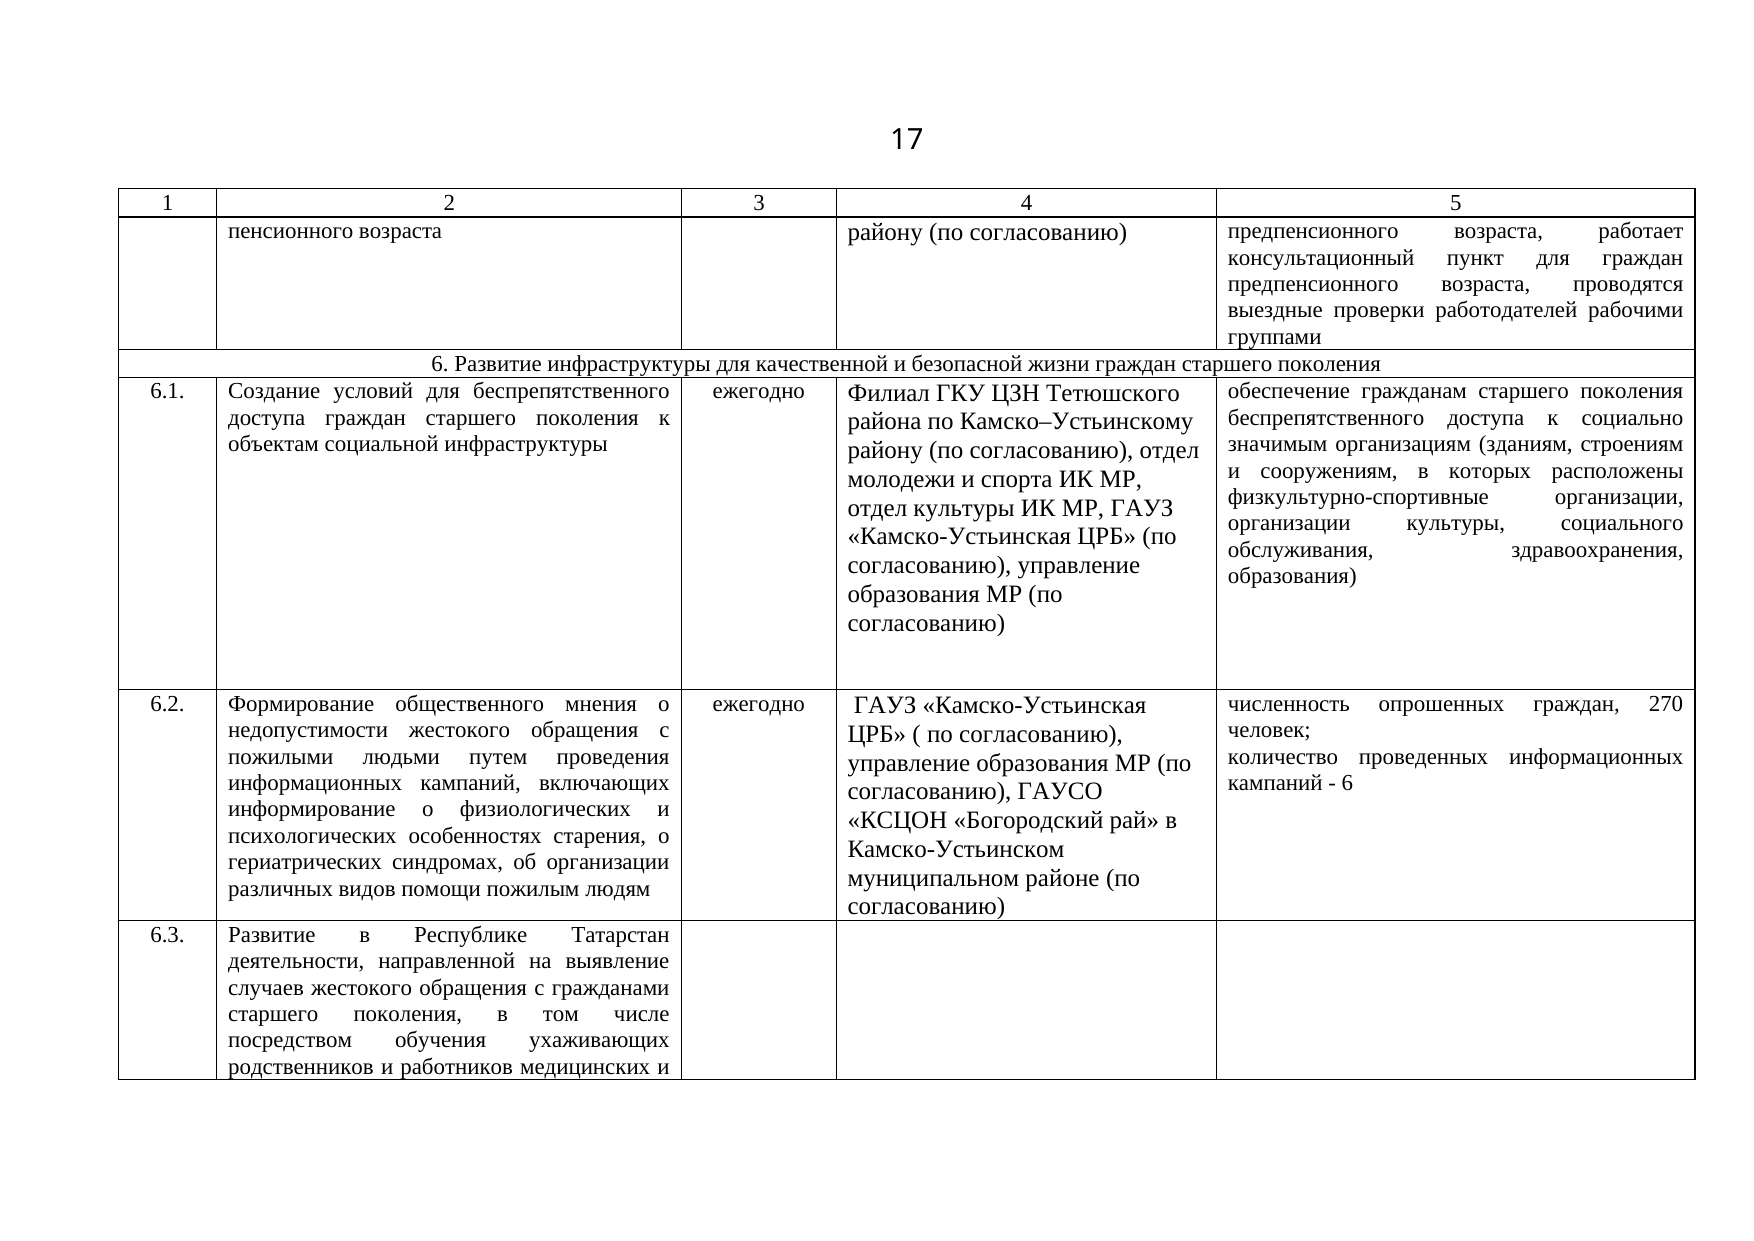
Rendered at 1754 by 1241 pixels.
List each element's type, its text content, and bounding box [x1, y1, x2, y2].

table_header 5 [1217, 189, 1694, 216]
table_cell району (по согласованию) [837, 218, 1216, 349]
table_cell Филиал ГКУ ЦЗН Тетюшского района по Камско–Устьинскому району (по согласованию), отдел молодежи и спорта ИК МР, отдел культуры ИК МР, ГАУЗ «Камско-Устьинская ЦРБ» (по согласованию), управление образования МР (по согласованию) [837, 378, 1216, 689]
table_cell ежегодно [682, 378, 836, 689]
table_cell 6.3. [119, 921, 216, 1079]
table_cell ГАУЗ «Камско-Устьинская ЦРБ» ( по согласованию), управление образования МР (по согласованию), ГАУСО «КСЦОН «Богородский рай» в Камско-Устьинском муниципальном районе (по согласованию) [837, 690, 1216, 920]
table_cell ежегодно [682, 690, 836, 920]
table_header 2 [217, 189, 681, 216]
table_cell обеспечение гражданам старшего поколения беспрепятственного доступа к социально значимым организациям (зданиям, строениям и сооружениям, в которых расположены физкультурно-спортивные организации, организации культуры, социального обслуживания, здравоохранения, образования) [1217, 378, 1694, 689]
table_header 3 [682, 189, 836, 216]
table_cell численность опрошенных граждан, 270 человек; количество проведенных информационных кампаний - 6 [1217, 690, 1694, 920]
table_cell [1217, 921, 1694, 1079]
table_cell 6.1. [119, 378, 216, 689]
table_cell Проведение мониторинга соблюдения норм и правил законодательства о защите трудо­вых прав работников предпенсионного и пенсионного возраста [217, 218, 681, 349]
table_header 4 [837, 189, 1216, 216]
table_header 1 [119, 189, 216, 216]
table_cell Формирование общественного мнения о недопустимости жестокого обращения с пожилыми людьми путем проведения информационных кампаний, включающих информирование о физиологических и психологических особенностях старения, о гериатрических синдромах, об организации различных видов помощи пожилым людям [217, 690, 681, 920]
table_cell Создание условий для беспрепятственного доступа граждан старшего поколения к объектам социальной инфраструктуры [217, 378, 681, 689]
table_cell [682, 218, 836, 349]
table_cell [119, 218, 216, 349]
table_cell [682, 921, 836, 1079]
table_cell 6.2. [119, 690, 216, 920]
table_cell [837, 921, 1216, 1079]
